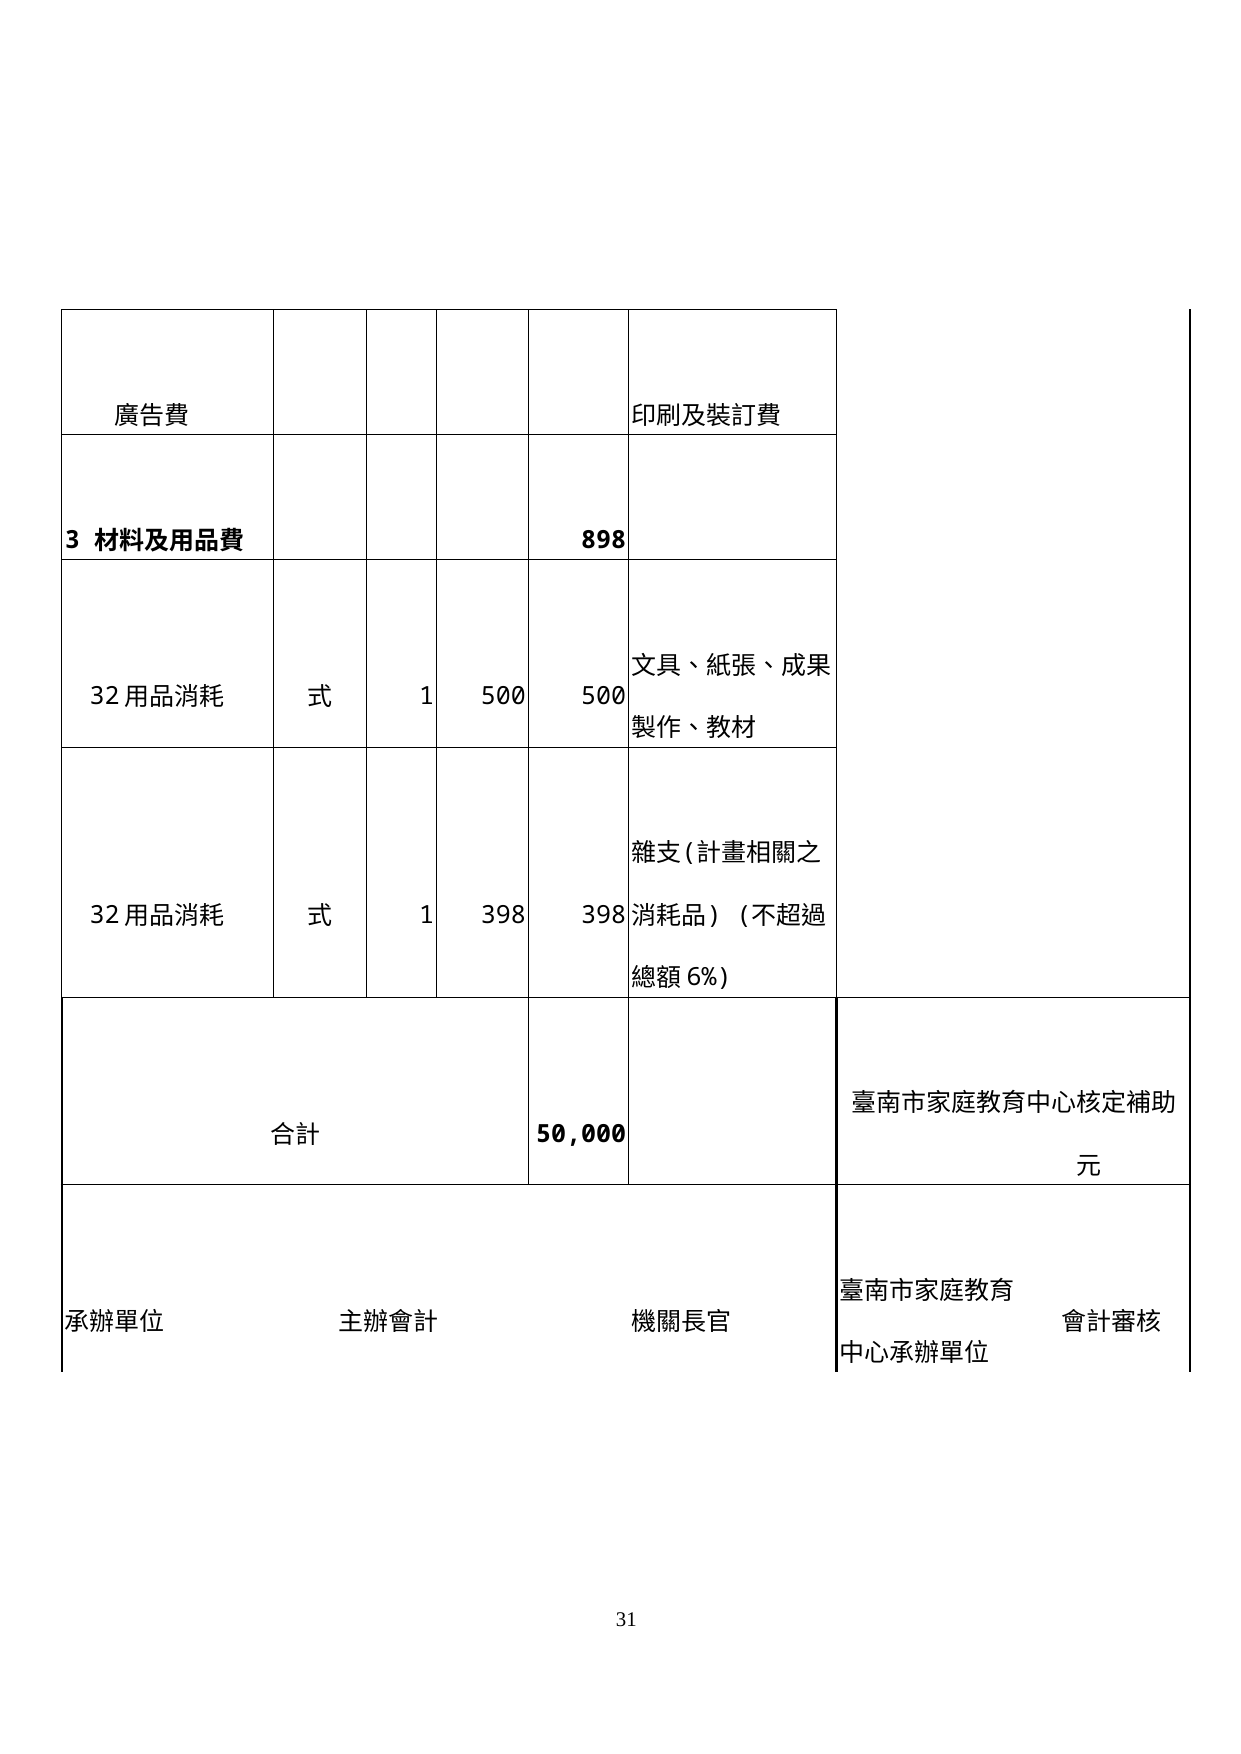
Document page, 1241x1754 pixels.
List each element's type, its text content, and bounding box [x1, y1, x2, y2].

table_cell 500 [529, 560, 628, 747]
table_cell 合計 [63, 998, 528, 1184]
table_cell 會計審核 [1033, 1185, 1189, 1372]
table_cell 式 [274, 748, 366, 997]
table_cell [837, 559, 1189, 747]
table_cell 398 [529, 748, 628, 997]
table_cell 文具、紙張、成果製作、教材 [629, 560, 836, 747]
table_cell [629, 435, 836, 559]
table_cell 印刷及裝訂費 [629, 310, 836, 434]
table_cell [437, 435, 528, 559]
table_cell 1 [367, 560, 436, 747]
table_cell 主辦會計 [335, 1185, 528, 1372]
table_cell [286, 1185, 335, 1372]
table_cell 廣告費 [62, 310, 273, 434]
table_cell 32用品消耗 [62, 748, 273, 997]
table_cell 898 [529, 435, 628, 559]
table_cell 式 [274, 560, 366, 747]
table_cell [837, 434, 1189, 559]
table_cell 1 [367, 748, 436, 997]
table_cell [837, 309, 1189, 434]
table_cell 雜支(計畫相關之消耗品) (不超過總額6%) [629, 748, 836, 997]
table_cell 承辦單位 [63, 1185, 278, 1372]
table_cell [278, 1185, 286, 1372]
table_cell 500 [437, 560, 528, 747]
table_cell [274, 310, 366, 434]
table_cell [629, 998, 835, 1184]
table_cell [437, 310, 528, 434]
table_cell [367, 435, 436, 559]
table_cell [529, 1185, 628, 1372]
table_cell [529, 310, 628, 434]
table_cell 3 材料及用品費 [62, 435, 273, 559]
table_cell 50,000 [529, 998, 628, 1184]
table_cell 臺南市家庭教育中心核定補助 元 [838, 998, 1189, 1184]
table_cell 32用品消耗 [62, 560, 273, 747]
table_cell [837, 747, 1189, 997]
table_cell 機關長官 [629, 1185, 835, 1372]
table_cell 臺南市家庭教育中心承辦單位 [838, 1185, 1033, 1372]
table_cell [367, 310, 436, 434]
table_cell 398 [437, 748, 528, 997]
table_cell [274, 435, 366, 559]
